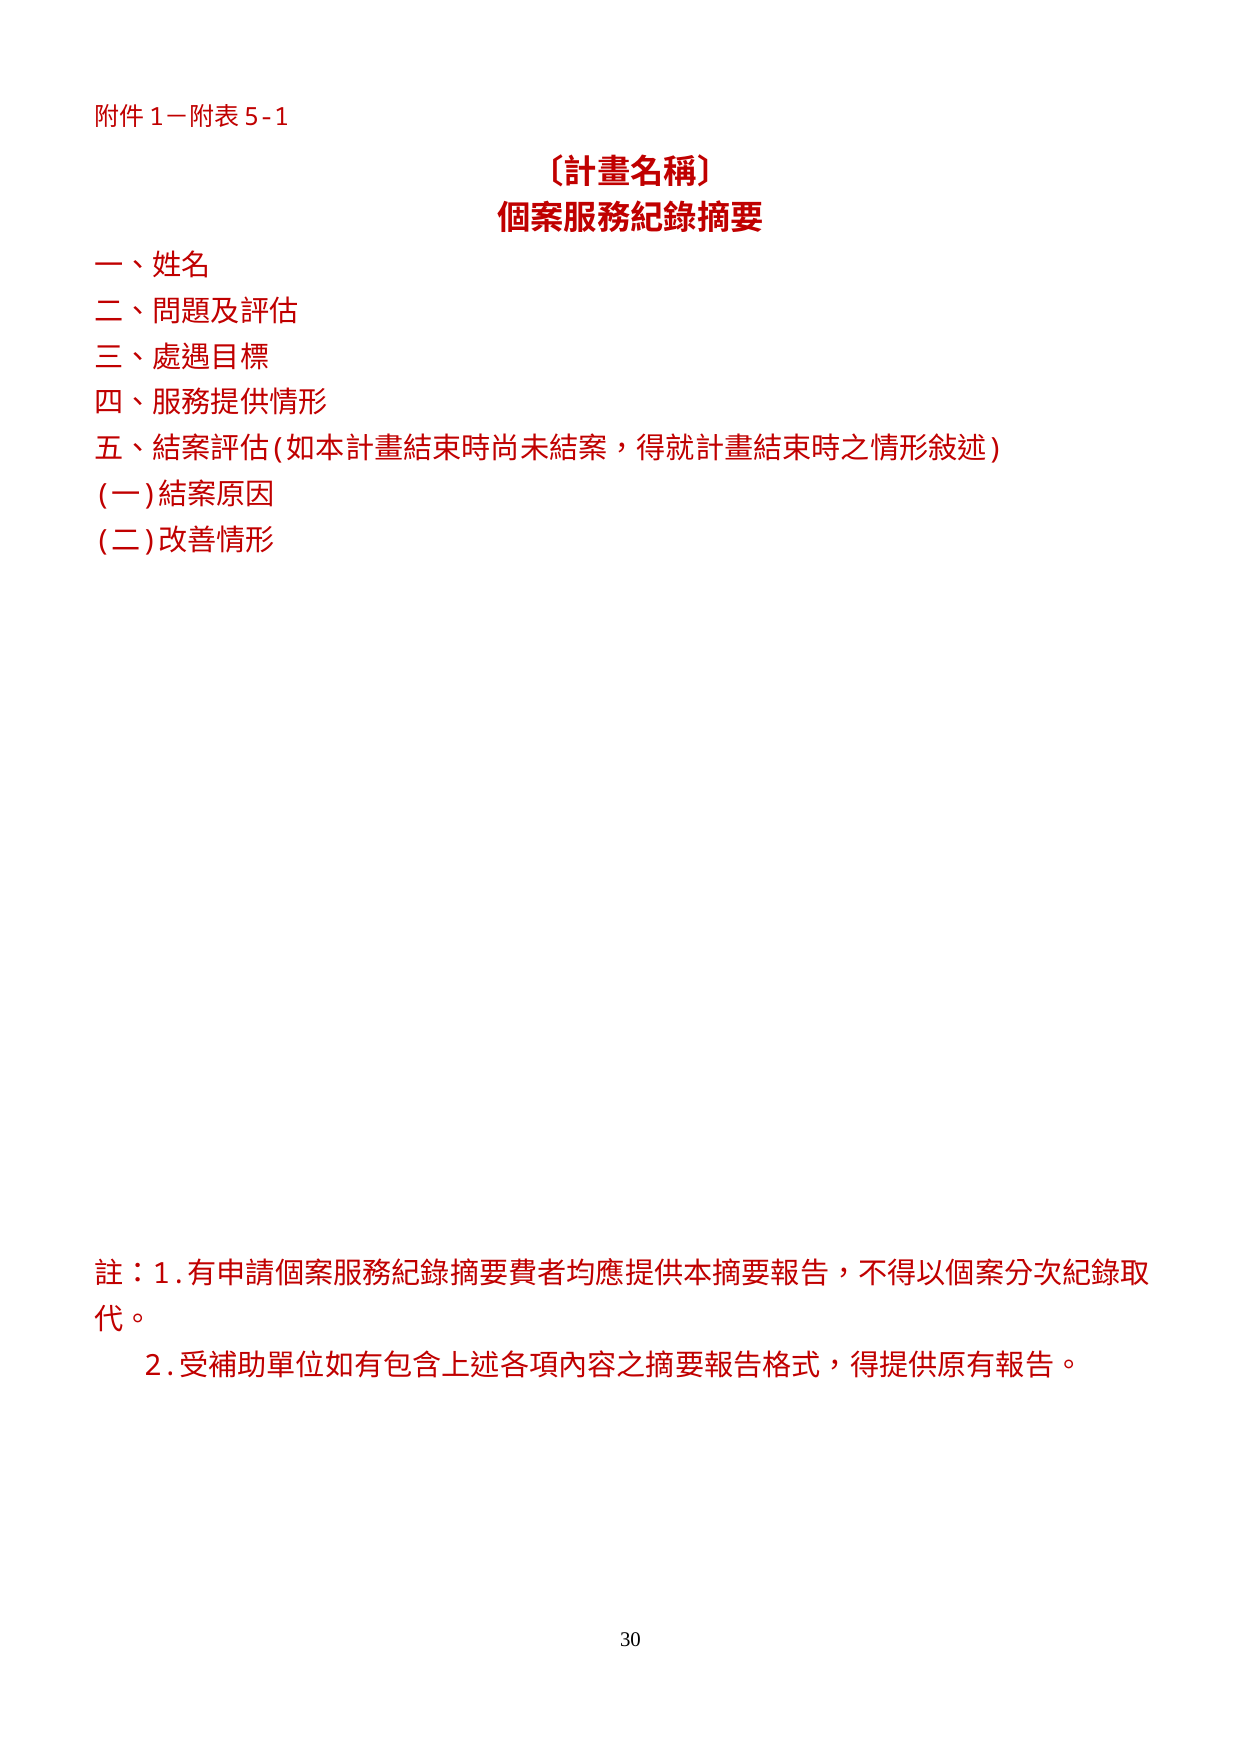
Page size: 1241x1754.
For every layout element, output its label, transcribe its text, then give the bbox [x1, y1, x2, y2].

text 2.受補助單位如有包含上述各項內容之摘要報告格式，得提供原有報告。 [144, 1339, 1167, 1384]
text 註：1.有申請個案服務紀錄摘要費者均應提供本摘要報告，不得以個案分次紀錄取代。 [94, 1247, 1167, 1339]
text (一)結案原因 [94, 468, 1167, 514]
text 一、姓名 [94, 239, 1167, 284]
text 三、處遇目標 [94, 330, 1167, 376]
text 〔計畫名稱〕 [94, 147, 1167, 193]
text 附件1－附表5-1 [94, 89, 1167, 134]
text (二)改善情形 [94, 514, 1167, 559]
text 二、問題及評估 [94, 284, 1167, 330]
text 四、服務提供情形 [94, 376, 1167, 422]
text 五、結案評估(如本計畫結束時尚未結案，得就計畫結束時之情形敍述) [94, 422, 1167, 468]
text 個案服務紀錄摘要 [94, 193, 1167, 239]
